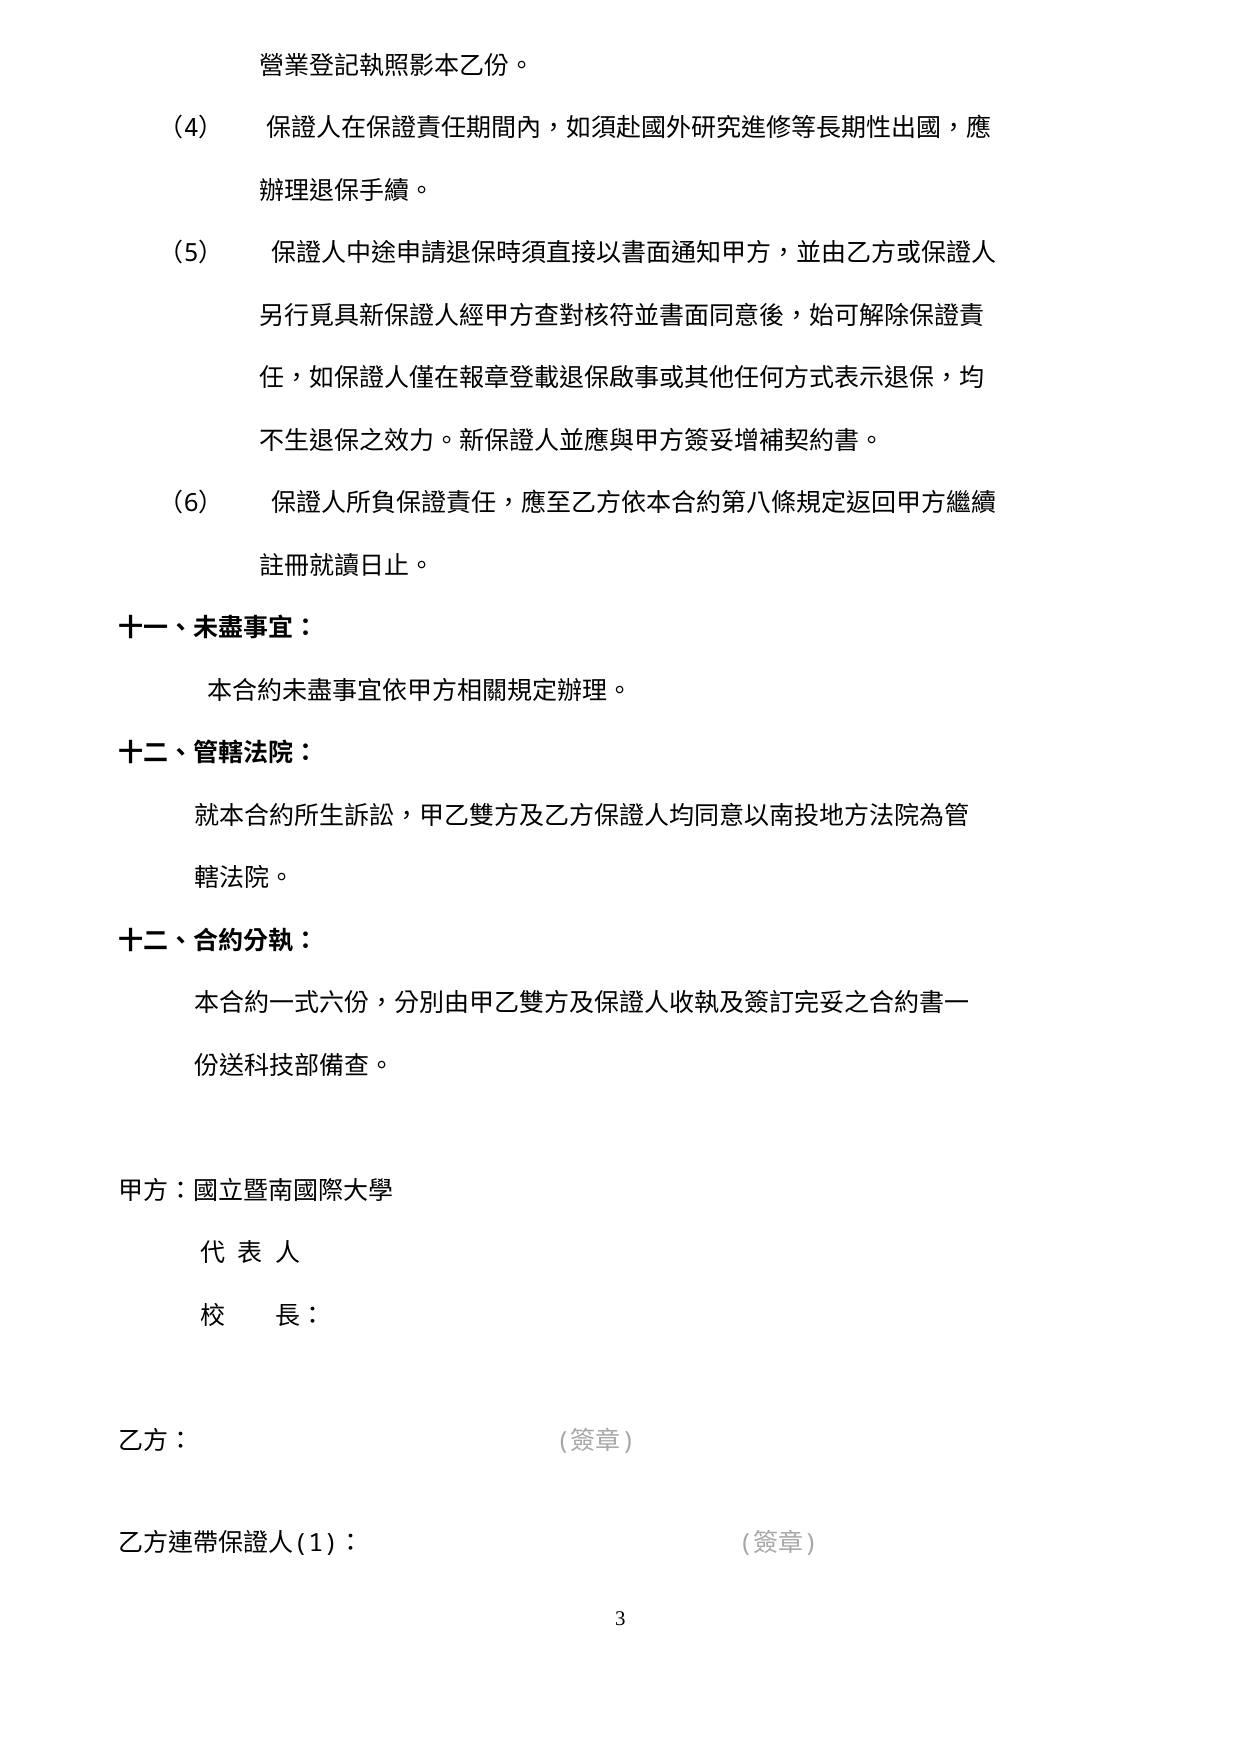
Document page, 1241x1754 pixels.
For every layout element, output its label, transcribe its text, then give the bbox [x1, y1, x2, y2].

text 十二、管轄法院： [118, 709, 1122, 772]
text 轄法院。 [118, 834, 1122, 897]
text 乙方： (簽章) [118, 1397, 1122, 1459]
text 不生退保之效力。新保證人並應與甲方簽妥增補契約書。 [221, 397, 1122, 459]
text 註冊就讀日止。 [221, 522, 1122, 584]
text 本合約未盡事宜依甲方相關規定辦理。 [118, 647, 1122, 709]
text 乙方連帶保證人(1)： (簽章) [118, 1499, 1122, 1561]
text 辦理退保手續。 [221, 147, 1122, 209]
text 營業登記執照影本乙份。 [221, 22, 1122, 84]
text 十二、合約分執： [118, 897, 1122, 959]
text 十一、未盡事宜： [118, 584, 1122, 647]
text 任，如保證人僅在報章登載退保啟事或其他任何方式表示退保，均 [221, 334, 1122, 397]
list 保證人中途申請退保時須直接以書面通知甲方，並由乙方或保證人 [159, 209, 1122, 272]
text 代 表 人 [159, 1209, 1122, 1272]
text 另行覓具新保證人經甲方查對核符並書面同意後，始可解除保證責 [221, 272, 1122, 334]
list 保證人在保證責任期間內，如須赴國外研究進修等長期性出國，應 [159, 84, 1122, 147]
text 本合約一式六份，分別由甲乙雙方及保證人收執及簽訂完妥之合約書一 [118, 959, 1122, 1022]
text 甲方：國立暨南國際大學 [118, 1147, 1122, 1209]
text 就本合約所生訴訟，甲乙雙方及乙方保證人均同意以南投地方法院為管 [118, 772, 1122, 834]
text 份送科技部備查。 [118, 1022, 1122, 1084]
text 校 長： [159, 1272, 1122, 1334]
list 保證人所負保證責任，應至乙方依本合約第八條規定返回甲方繼續 [159, 459, 1122, 522]
